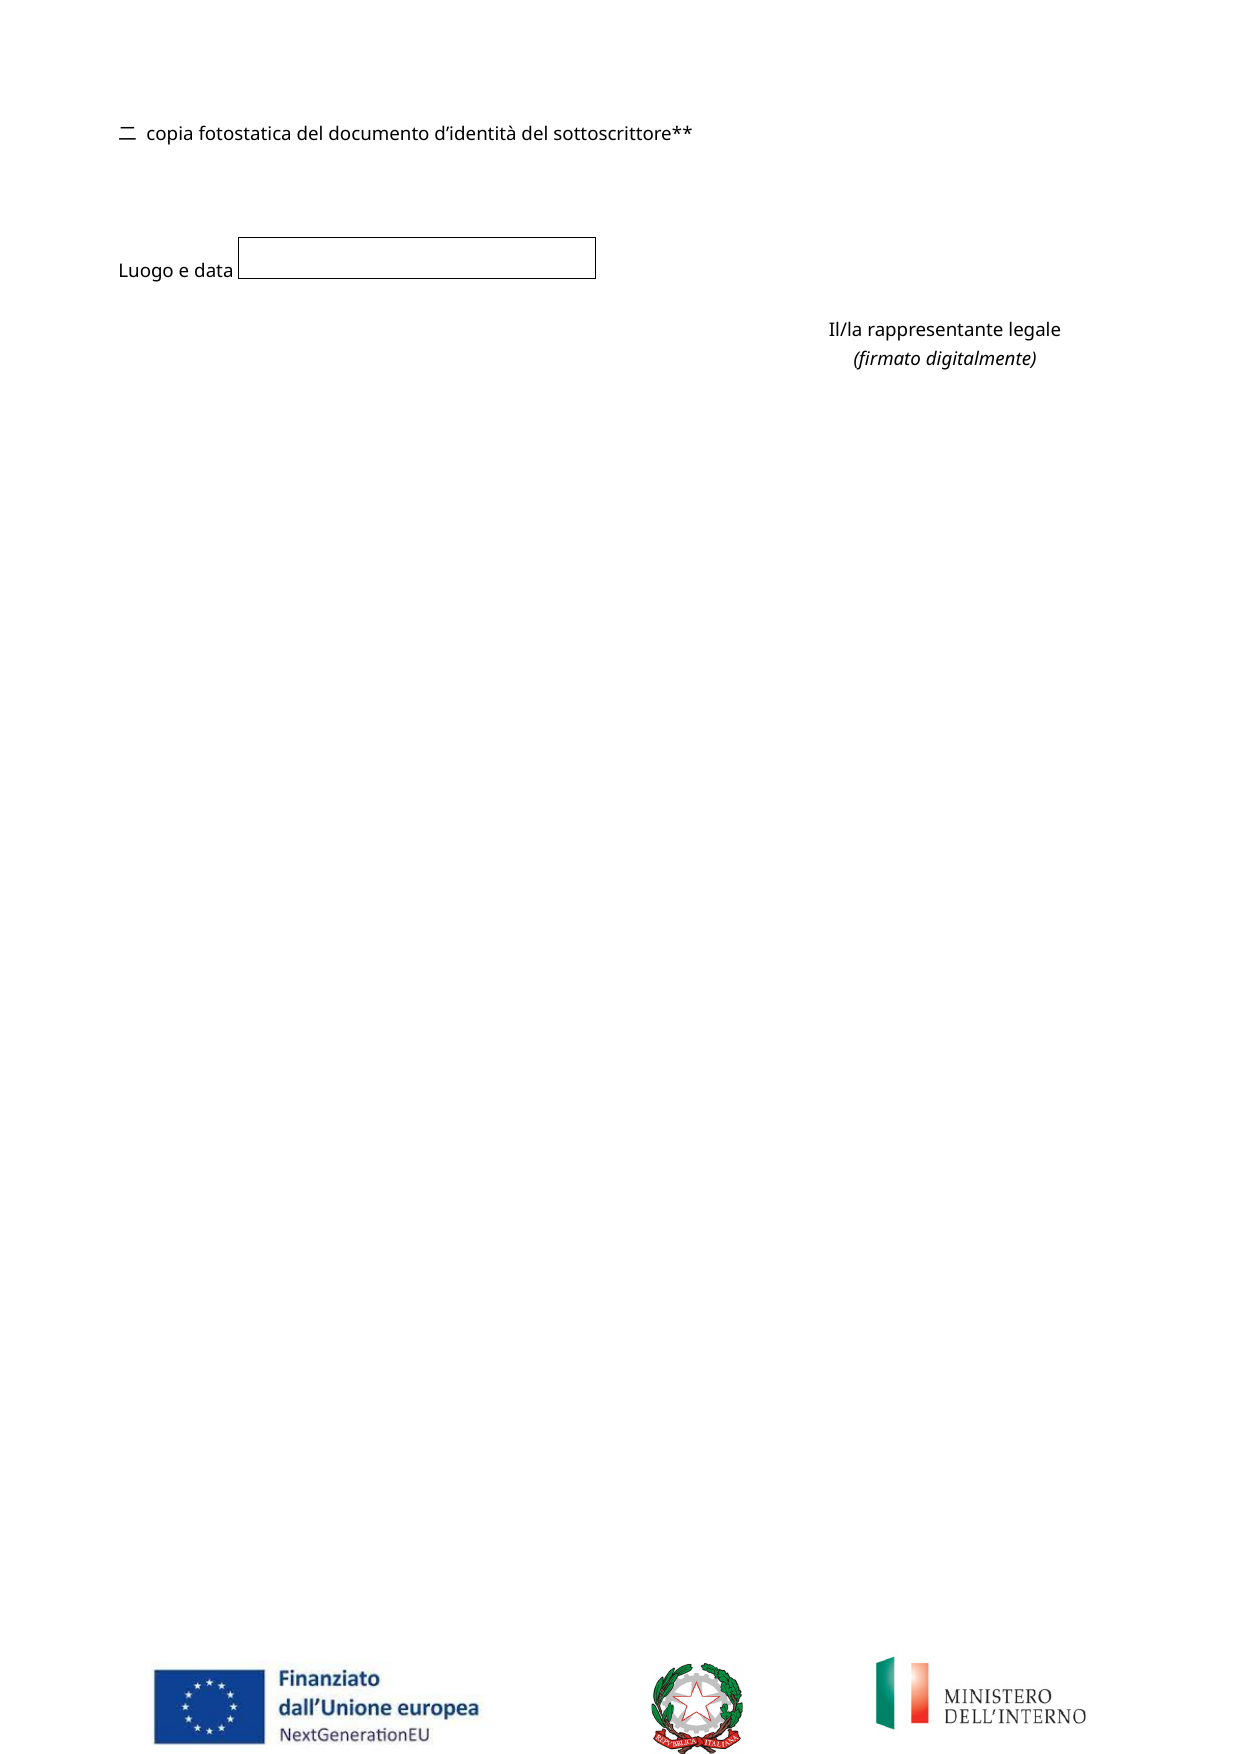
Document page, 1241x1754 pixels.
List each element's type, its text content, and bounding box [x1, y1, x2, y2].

picture [144, 1661, 488, 1754]
text Luogo e data [118, 237, 1122, 283]
text (firmato digitalmente) [768, 345, 1122, 371]
list copia fotostatica del documento d’identità del sottoscrittore** [118, 118, 1122, 145]
picture [651, 1663, 743, 1754]
text Il/la rappresentante legale [768, 316, 1122, 342]
picture [855, 1633, 1106, 1754]
